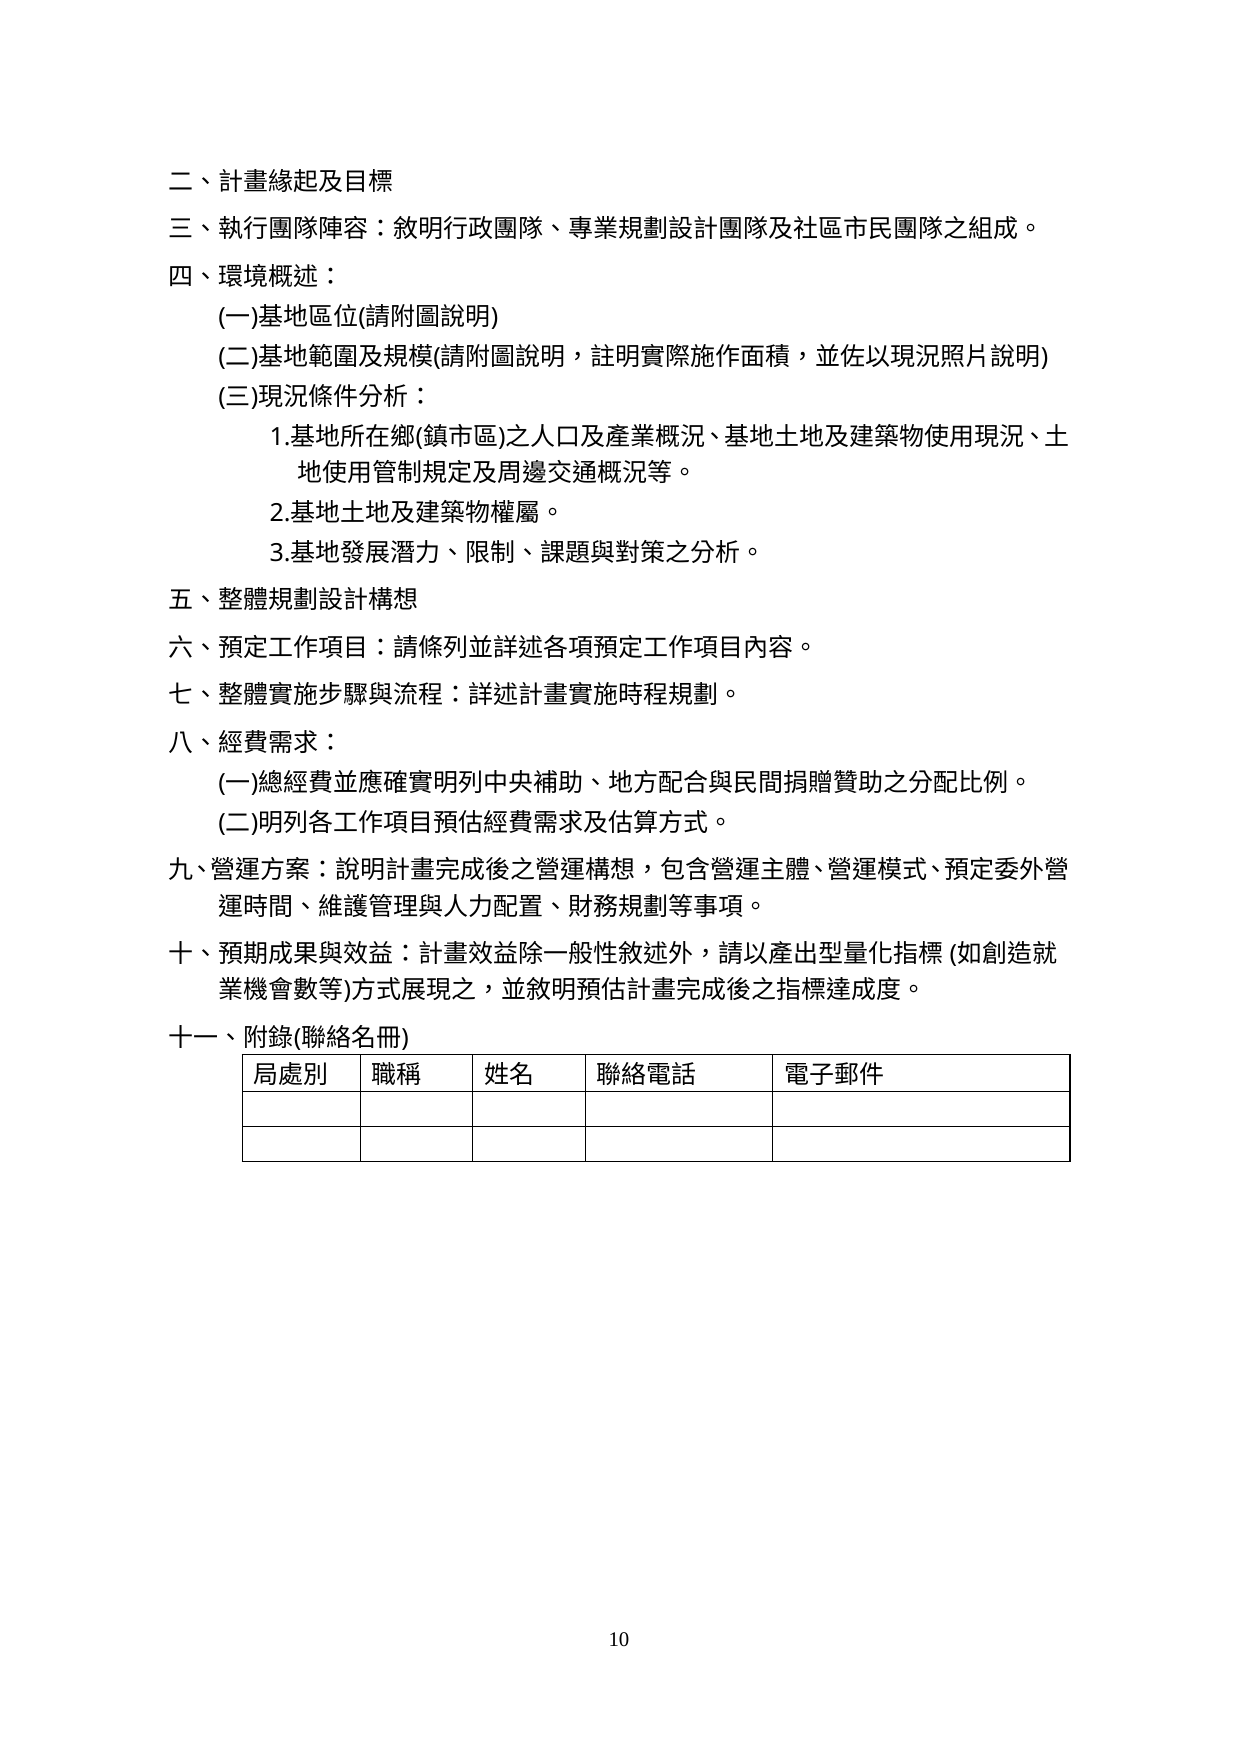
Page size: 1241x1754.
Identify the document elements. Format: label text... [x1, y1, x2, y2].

text 八、經費需求： [169, 722, 1069, 759]
text (二)基地範圍及規模(請附圖說明，註明實際施作面積，並佐以現況照片說明) [218, 336, 1069, 372]
table_header 姓名 [473, 1055, 585, 1091]
text 1.基地所在鄉(鎮市區)之人口及產業概況、基地土地及建築物使用現況、土地使用管制規定及周邊交通概況等。 [269, 416, 1069, 489]
text (二)明列各工作項目預估經費需求及估算方式。 [218, 802, 1069, 839]
text 三、執行團隊陣容：敘明行政團隊、專業規劃設計團隊及社區市民團隊之組成。 [169, 209, 1069, 245]
text 2.基地土地及建築物權屬。 [269, 492, 1069, 529]
table_header 電子郵件 [773, 1055, 1069, 1091]
table_cell [773, 1092, 1069, 1126]
text 四、環境概述： [169, 256, 1069, 292]
table_cell [361, 1092, 472, 1126]
text 九、營運方案：說明計畫完成後之營運構想，包含營運主體、營運模式、預定委外營運時間、維護管理與人力配置、財務規劃等事項。 [169, 850, 1069, 922]
table_header 聯絡電話 [586, 1055, 772, 1091]
table_cell [473, 1127, 585, 1161]
table_header 局處別 [243, 1055, 360, 1091]
text 五、整體規劃設計構想 [169, 580, 1069, 616]
text 十一、附錄(聯絡名冊) [169, 1017, 1069, 1054]
table_cell [586, 1127, 772, 1161]
table_cell [243, 1092, 360, 1126]
text 七、整體實施步驟與流程：詳述計畫實施時程規劃。 [169, 675, 1069, 711]
table_cell [243, 1127, 360, 1161]
text 3.基地發展潛力、限制、課題與對策之分析。 [269, 532, 1069, 569]
table_cell [473, 1092, 585, 1126]
text 二、計畫緣起及目標 [169, 161, 1069, 197]
table_cell [361, 1127, 472, 1161]
table_header 職稱 [361, 1055, 472, 1091]
text (一)基地區位(請附圖說明) [218, 296, 1069, 332]
text 六、預定工作項目：請條列並詳述各項預定工作項目內容。 [169, 627, 1069, 664]
text (三)現況條件分析： [218, 376, 1069, 412]
text (一)總經費並應確實明列中央補助、地方配合與民間捐贈贊助之分配比例。 [218, 762, 1069, 799]
text 十、預期成果與效益：計畫效益除一般性敘述外，請以產出型量化指標 (如創造就業機會數等)方式展現之，並敘明預估計畫完成後之指標達成度。 [169, 934, 1069, 1006]
table_cell [773, 1127, 1069, 1161]
table_cell [586, 1092, 772, 1126]
